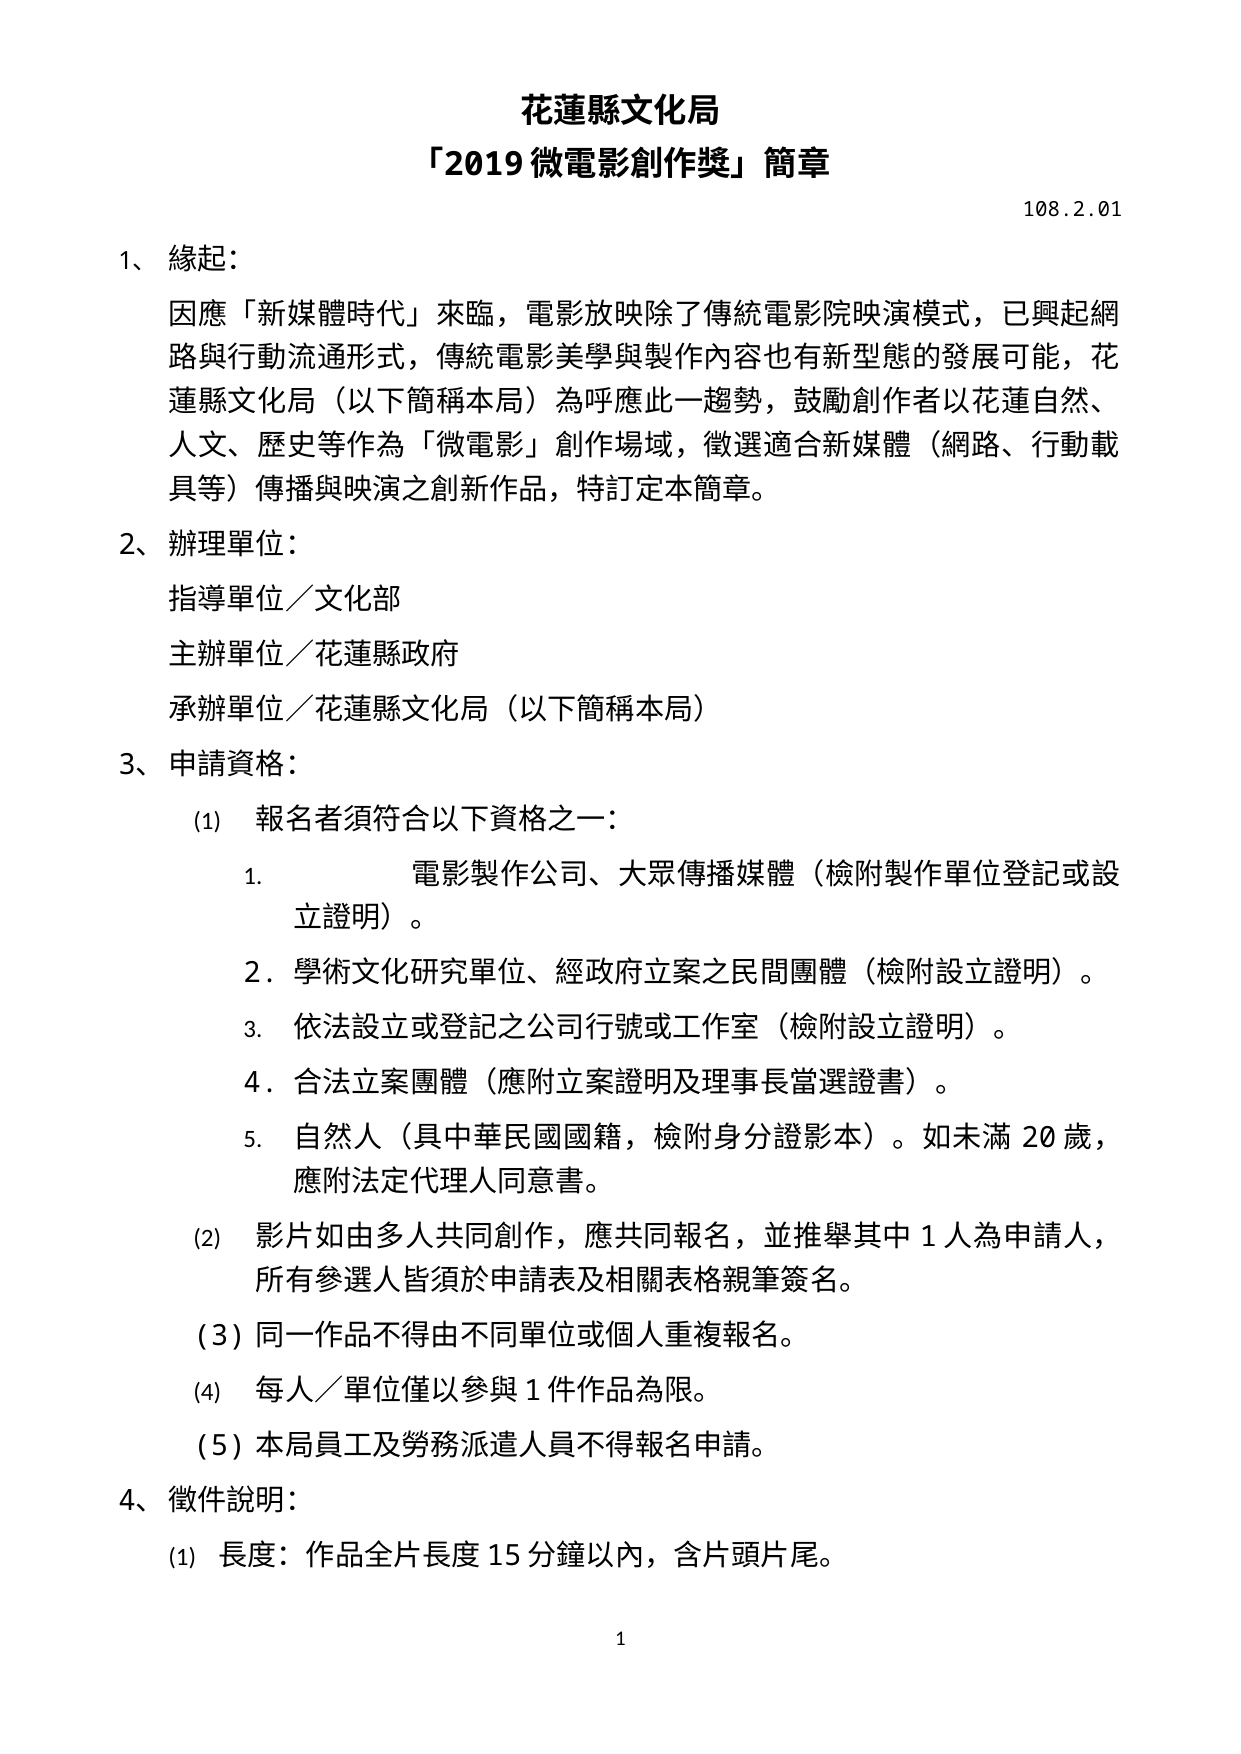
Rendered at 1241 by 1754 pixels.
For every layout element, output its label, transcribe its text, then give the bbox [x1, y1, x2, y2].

list 辦理單位： [118, 519, 1122, 563]
list 申請資格： [118, 739, 1122, 783]
list 本局員工及勞務派遣人員不得報名申請。 [193, 1420, 1122, 1464]
list 同一作品不得由不同單位或個人重複報名。 [193, 1310, 1122, 1354]
list 緣起： [118, 234, 1122, 278]
text 「2019微電影創作獎」簡章 [118, 142, 1122, 183]
list 自然人（具中華民國國籍，檢附身分證影本）。如未滿20歲，應附法定代理人同意書。 [243, 1113, 1122, 1200]
list 徵件說明： [118, 1475, 1122, 1519]
list 主辦單位／花蓮縣政府 [168, 629, 1122, 673]
list 報名者須符合以下資格之一： [193, 794, 1122, 838]
list 依法設立或登記之公司行號或工作室（檢附設立證明）。 [243, 1003, 1122, 1047]
list 合法立案團體（應附立案證明及理事長當選證書）。 [243, 1058, 1122, 1102]
list 電影製作公司、大眾傳播媒體（檢附製作單位登記或設立證明）。 [243, 849, 1122, 937]
list 長度：作品全片長度15分鐘以內，含片頭片尾。 [168, 1530, 1122, 1574]
text 因應「新媒體時代」來臨，電影放映除了傳統電影院映演模式，已興起網路與行動流通形式，傳統電影美學與製作內容也有新型態的發展可能，花蓮縣文化局（以下簡稱本局）為呼應此一趨勢，鼓勵創作者以花蓮自然、人文、歷史等作為「微電影」創作場域，徵選適合新媒體（網路、行動載具等）傳播與映演之創新作品，特訂定本簡章。 [168, 289, 1122, 508]
list 指導單位／文化部 [168, 574, 1122, 618]
list 學術文化研究單位、經政府立案之民間團體（檢附設立證明）。 [243, 948, 1122, 992]
list 承辦單位／花蓮縣文化局（以下簡稱本局） [168, 684, 1122, 728]
list 影片如由多人共同創作，應共同報名，並推舉其中1人為申請人，所有參選人皆須於申請表及相關表格親筆簽名。 [193, 1212, 1122, 1299]
list 每人／單位僅以參與1件作品為限。 [193, 1365, 1122, 1409]
text 花蓮縣文化局 [118, 89, 1122, 130]
text 108.2.01 [118, 194, 1122, 223]
